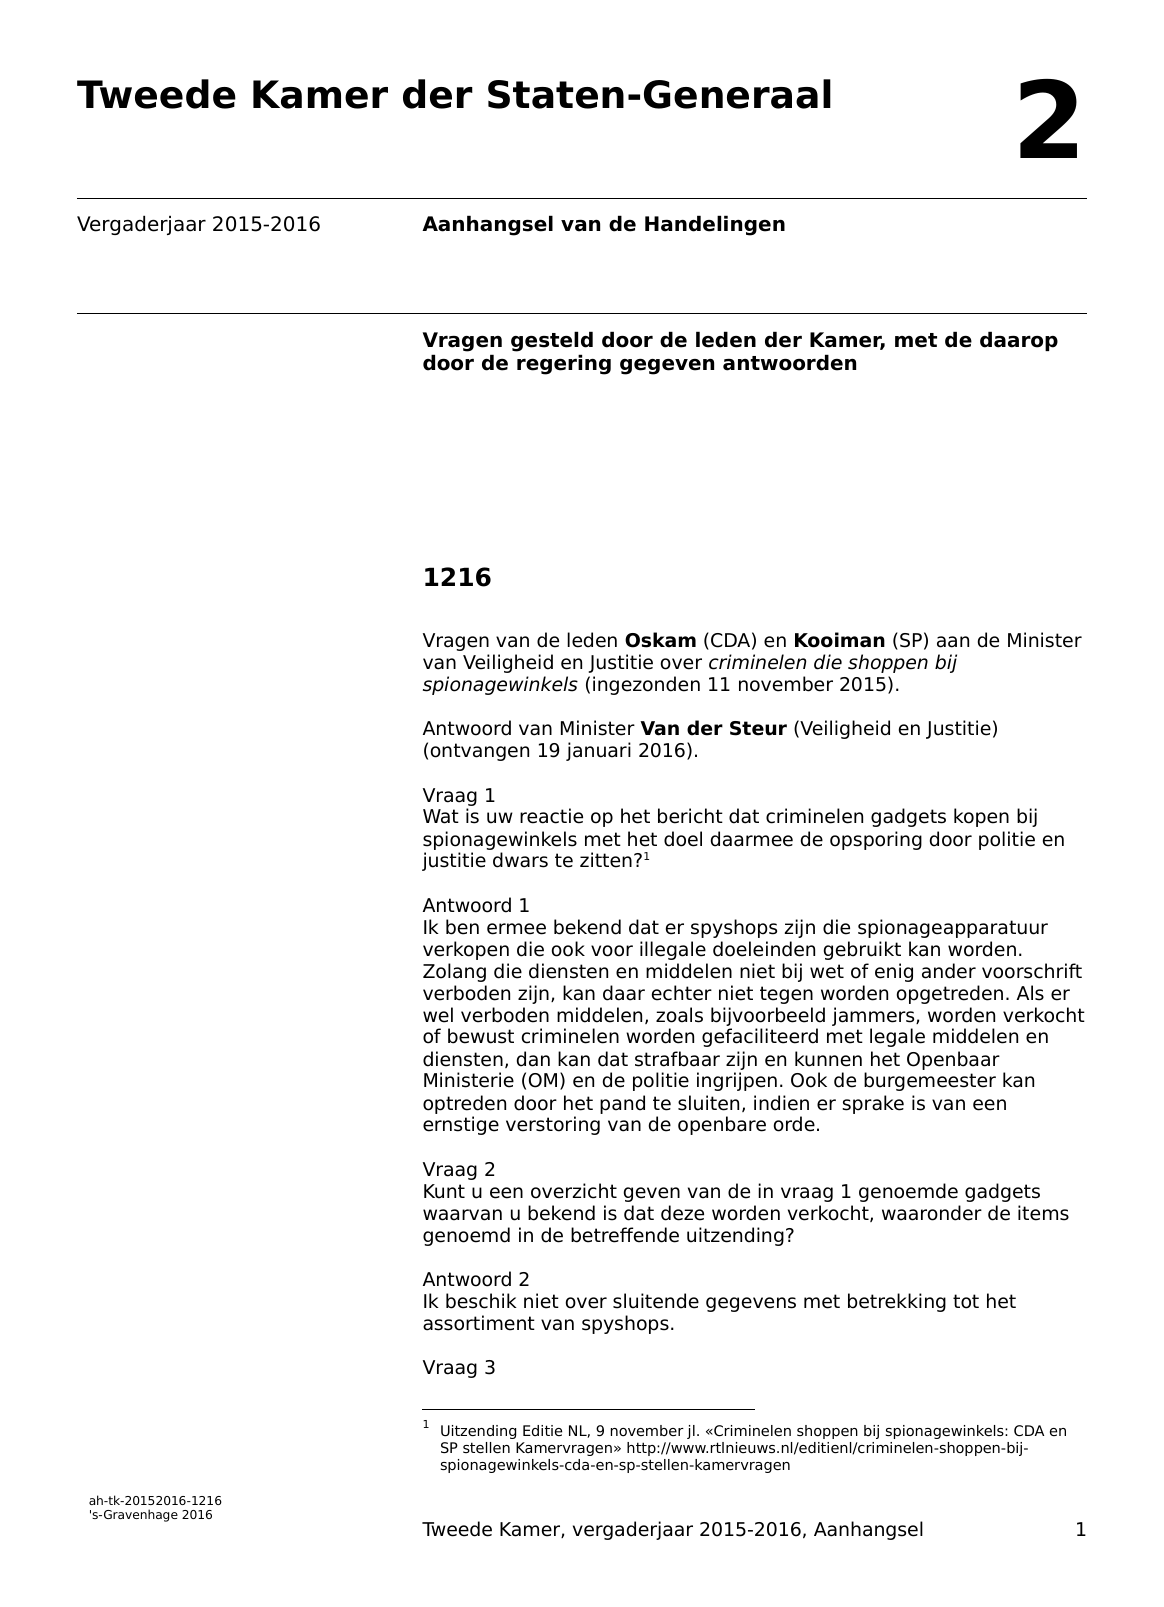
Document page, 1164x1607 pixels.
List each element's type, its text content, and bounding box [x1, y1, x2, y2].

table_header Tweede Kamer der Staten-Generaal [77, 59, 886, 198]
text Wat is uw reactie op het bericht dat criminelen gadgets kopen bij spionagewinkels met het doel daarmee de opsporing door politie en justitie dwars te zitten? [422, 806, 1087, 872]
text Ik beschik niet over sluitende gegevens met betrekking tot het assortiment van spyshops. [422, 1291, 1087, 1334]
text Kunt u een overzicht geven van de in vraag 1 genoemde gadgets waarvan u bekend is dat deze worden verkocht, waaronder de items genoemd in de betreffende uitzending? [422, 1181, 1087, 1246]
text Antwoord 1 [422, 894, 1087, 917]
text Vragen van de leden Oskam (CDA) en Kooiman (SP) aan de Minister van Veiligheid en Justitie over criminelen die shoppen bij spionagewinkels (ingezonden 11 november 2015). [422, 630, 1087, 696]
table_cell Vergaderjaar 2015-2016 [77, 199, 422, 313]
table_cell Vragen gesteld door de leden der Kamer, met de daarop door de regering gegeven antwoorden [422, 314, 1087, 375]
text Uitzending Editie NL, 9 november jl. «Criminelen shoppen bij spionagewinkels: CDA en SP stellen Kamervragen» http://www.rtlnieuws.nl/editienl/criminelen-shoppen-bij-spionagewinkels-cda-en-sp-stellen-kamervragen [422, 1418, 1087, 1474]
table_cell Aanhangsel van de Handelingen [422, 199, 1087, 313]
table_header 2 [886, 59, 1087, 198]
text Vraag 1 [422, 784, 1087, 806]
table_cell [77, 314, 422, 375]
text Antwoord van Minister Van der Steur (Veiligheid en Justitie) (ontvangen 19 januari 2016). [422, 718, 1087, 762]
text 1216 [422, 563, 1087, 592]
text Vraag 3 [422, 1357, 1087, 1379]
text Ik ben ermee bekend dat er spyshops zijn die spionageapparatuur verkopen die ook voor illegale doeleinden gebruikt kan worden. Zolang die diensten en middelen niet bij wet of enig ander voorschrift verboden zijn, kan daar echter niet tegen worden opgetreden. Als er wel verboden middelen, zoals bijvoorbeeld jammers, worden verkocht of bewust criminelen worden gefaciliteerd met legale middelen en diensten, dan kan dat strafbaar zijn en kunnen het Openbaar Ministerie (OM) en de politie ingrijpen. Ook de burgemeester kan optreden door het pand te sluiten, indien er sprake is van een ernstige verstoring van de openbare orde. [422, 917, 1087, 1136]
text ah-tk-20152016-1216 [88, 1494, 323, 1508]
text 's-Gravenhage 2016 [88, 1508, 323, 1522]
text Antwoord 2 [422, 1269, 1087, 1291]
text Vraag 2 [422, 1158, 1087, 1181]
